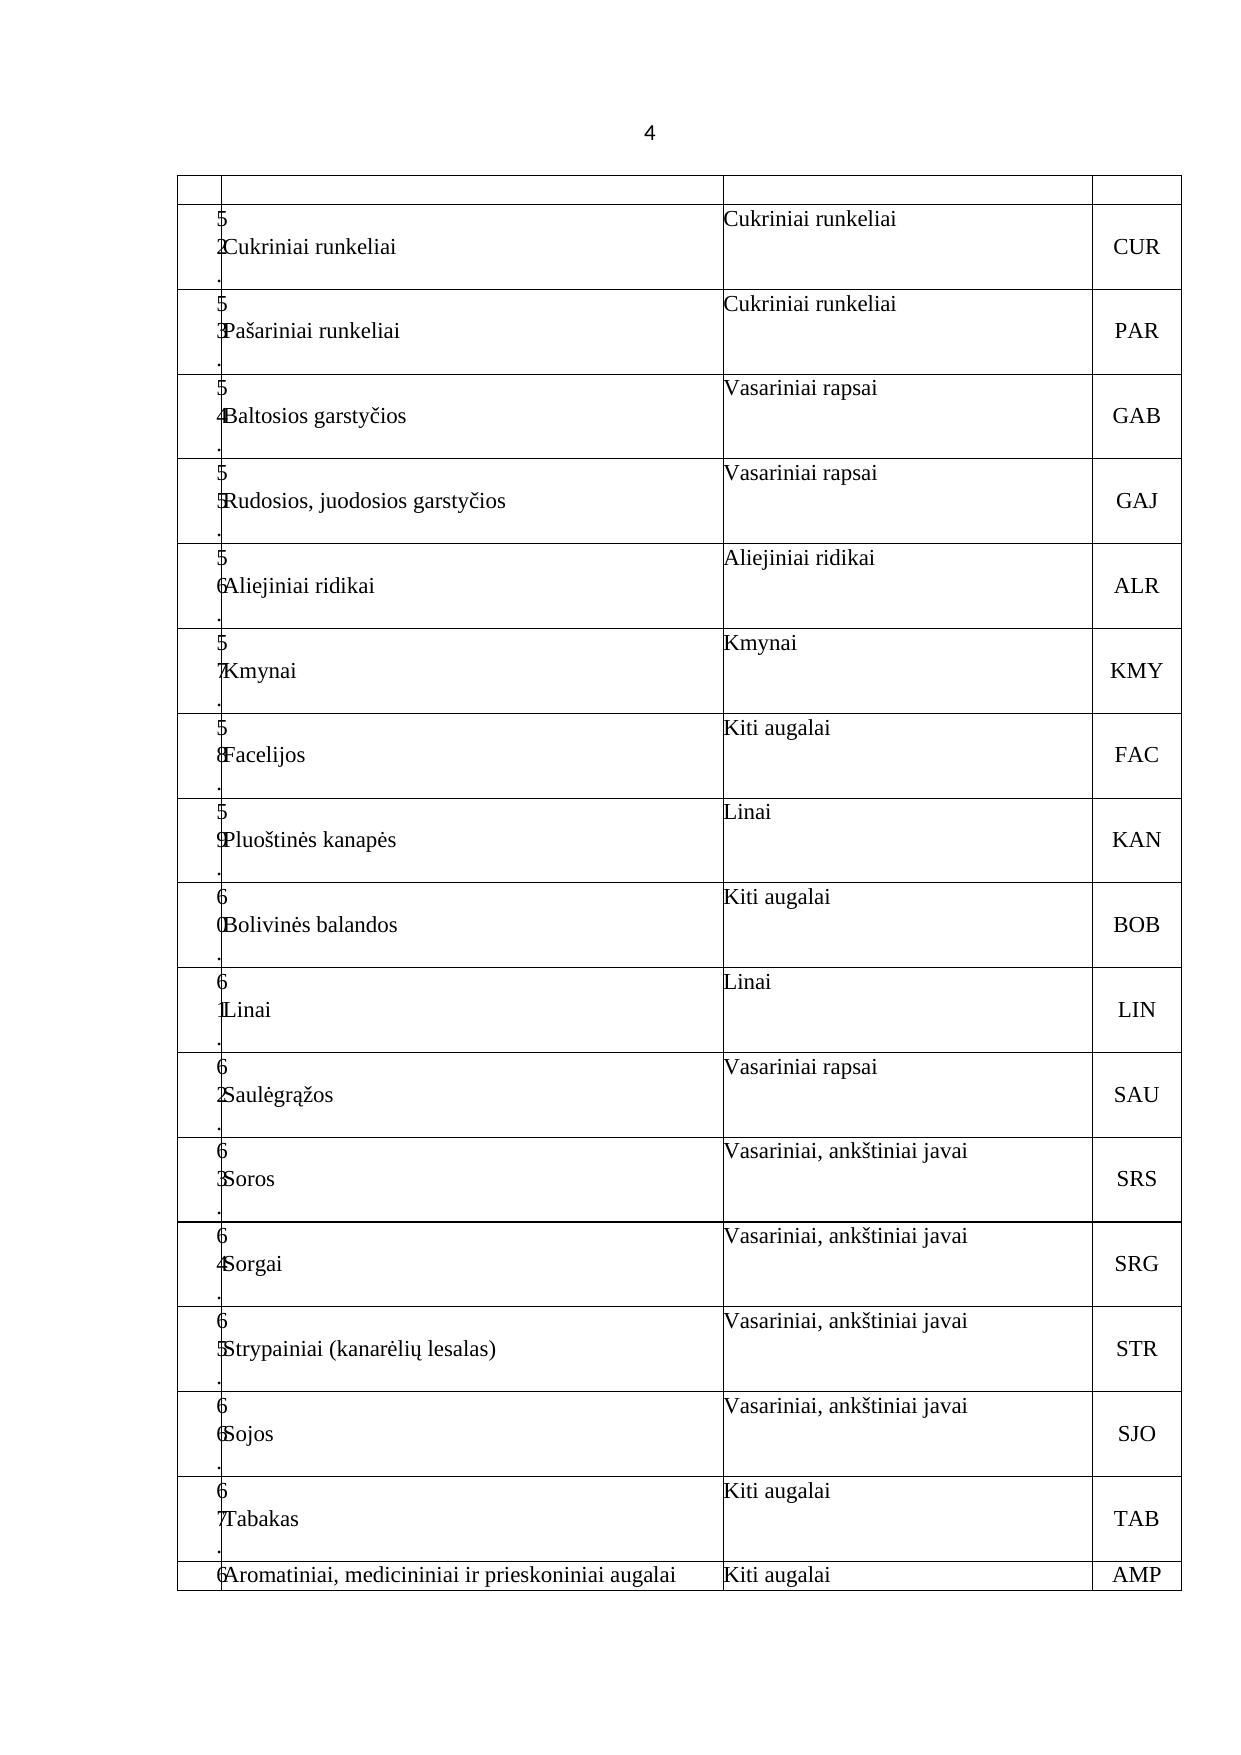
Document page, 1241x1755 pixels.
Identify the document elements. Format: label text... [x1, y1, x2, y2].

table_cell [178, 1138, 221, 1221]
table_cell Pluoštinės kanapės [222, 799, 723, 882]
table_cell Sorgai [222, 1223, 723, 1306]
table_cell Sojos [222, 1392, 723, 1476]
table_cell BOB [1093, 883, 1181, 967]
table_cell Kmynai [724, 629, 1092, 713]
table_cell Baltosios garstyčios [222, 375, 723, 458]
table_cell Kmynai [222, 629, 723, 713]
table_cell SAU [1093, 1053, 1181, 1137]
table_cell [178, 205, 221, 289]
table_cell Cukriniai runkeliai [724, 290, 1092, 373]
table_cell Vasariniai, ankštiniai javai [724, 1307, 1092, 1391]
table_cell Vasariniai, ankštiniai javai [724, 1138, 1092, 1221]
table_cell Aliejiniai ridikai [724, 544, 1092, 628]
table_cell Strypainiai (kanarėlių lesalas) [222, 1307, 723, 1391]
table_cell Linai [222, 968, 723, 1052]
table_cell [178, 1562, 221, 1589]
table_cell [178, 799, 221, 882]
table_cell [1093, 176, 1181, 204]
table_cell Pašariniai runkeliai [222, 290, 723, 373]
table_cell Vasariniai, ankštiniai javai [724, 1223, 1092, 1306]
table_cell Vasariniai rapsai [724, 1053, 1092, 1137]
table_cell [178, 968, 221, 1052]
table_cell Cukriniai runkeliai [222, 205, 723, 289]
table_cell [178, 883, 221, 967]
table_cell Kiti augalai [724, 1477, 1092, 1561]
table_cell Vasariniai rapsai [724, 375, 1092, 458]
table_cell TAB [1093, 1477, 1181, 1561]
table_cell LIN [1093, 968, 1181, 1052]
table_cell PAR [1093, 290, 1181, 373]
table_cell [178, 1392, 221, 1476]
table_cell Linai [724, 968, 1092, 1052]
table_cell [178, 1477, 221, 1561]
table_cell Linai [724, 799, 1092, 882]
table_cell Bolivinės balandos [222, 883, 723, 967]
table_cell [178, 1053, 221, 1137]
table_cell [724, 176, 1092, 204]
table_cell KMY [1093, 629, 1181, 713]
table_cell [178, 714, 221, 797]
table_cell Facelijos [222, 714, 723, 797]
table_cell Vasariniai rapsai [724, 459, 1092, 543]
table_cell ALR [1093, 544, 1181, 628]
table_cell Aliejiniai ridikai [222, 544, 723, 628]
table_cell Kiti augalai [724, 714, 1092, 797]
table_cell [178, 176, 221, 204]
table_cell [178, 544, 221, 628]
table_cell Kiti augalai [724, 883, 1092, 967]
table_cell Soros [222, 1138, 723, 1221]
table_cell Cukriniai runkeliai [724, 205, 1092, 289]
table_cell GAJ [1093, 459, 1181, 543]
table_cell [178, 1307, 221, 1391]
table_cell Saulėgrąžos [222, 1053, 723, 1137]
table_cell [178, 375, 221, 458]
table_cell Rudosios, juodosios garstyčios [222, 459, 723, 543]
table_cell SJO [1093, 1392, 1181, 1476]
table_cell Apyniai [222, 176, 723, 204]
table_cell [178, 1223, 221, 1306]
table_cell AMP [1093, 1562, 1181, 1589]
table_cell Tabakas [222, 1477, 723, 1561]
table_cell SRS [1093, 1138, 1181, 1221]
table_cell [178, 290, 221, 373]
table_cell CUR [1093, 205, 1181, 289]
table_cell STR [1093, 1307, 1181, 1391]
table_cell KAN [1093, 799, 1181, 882]
table_cell [178, 629, 221, 713]
table_cell Kiti augalai [724, 1562, 1092, 1589]
table_cell FAC [1093, 714, 1181, 797]
table_cell SRG [1093, 1223, 1181, 1306]
table_cell Aromatiniai, medicininiai ir prieskoniniai augalai (mėtos, kalendros, medetkos, čiobreliai, ramunėlės, mairūnai, šalavijai, pankoliai, bazilikai, melisos, valerijonai ir petražolės, raudonėliai, kt.) [222, 1562, 723, 1589]
table_cell [178, 459, 221, 543]
table_cell Vasariniai, ankštiniai javai [724, 1392, 1092, 1476]
table_cell GAB [1093, 375, 1181, 458]
